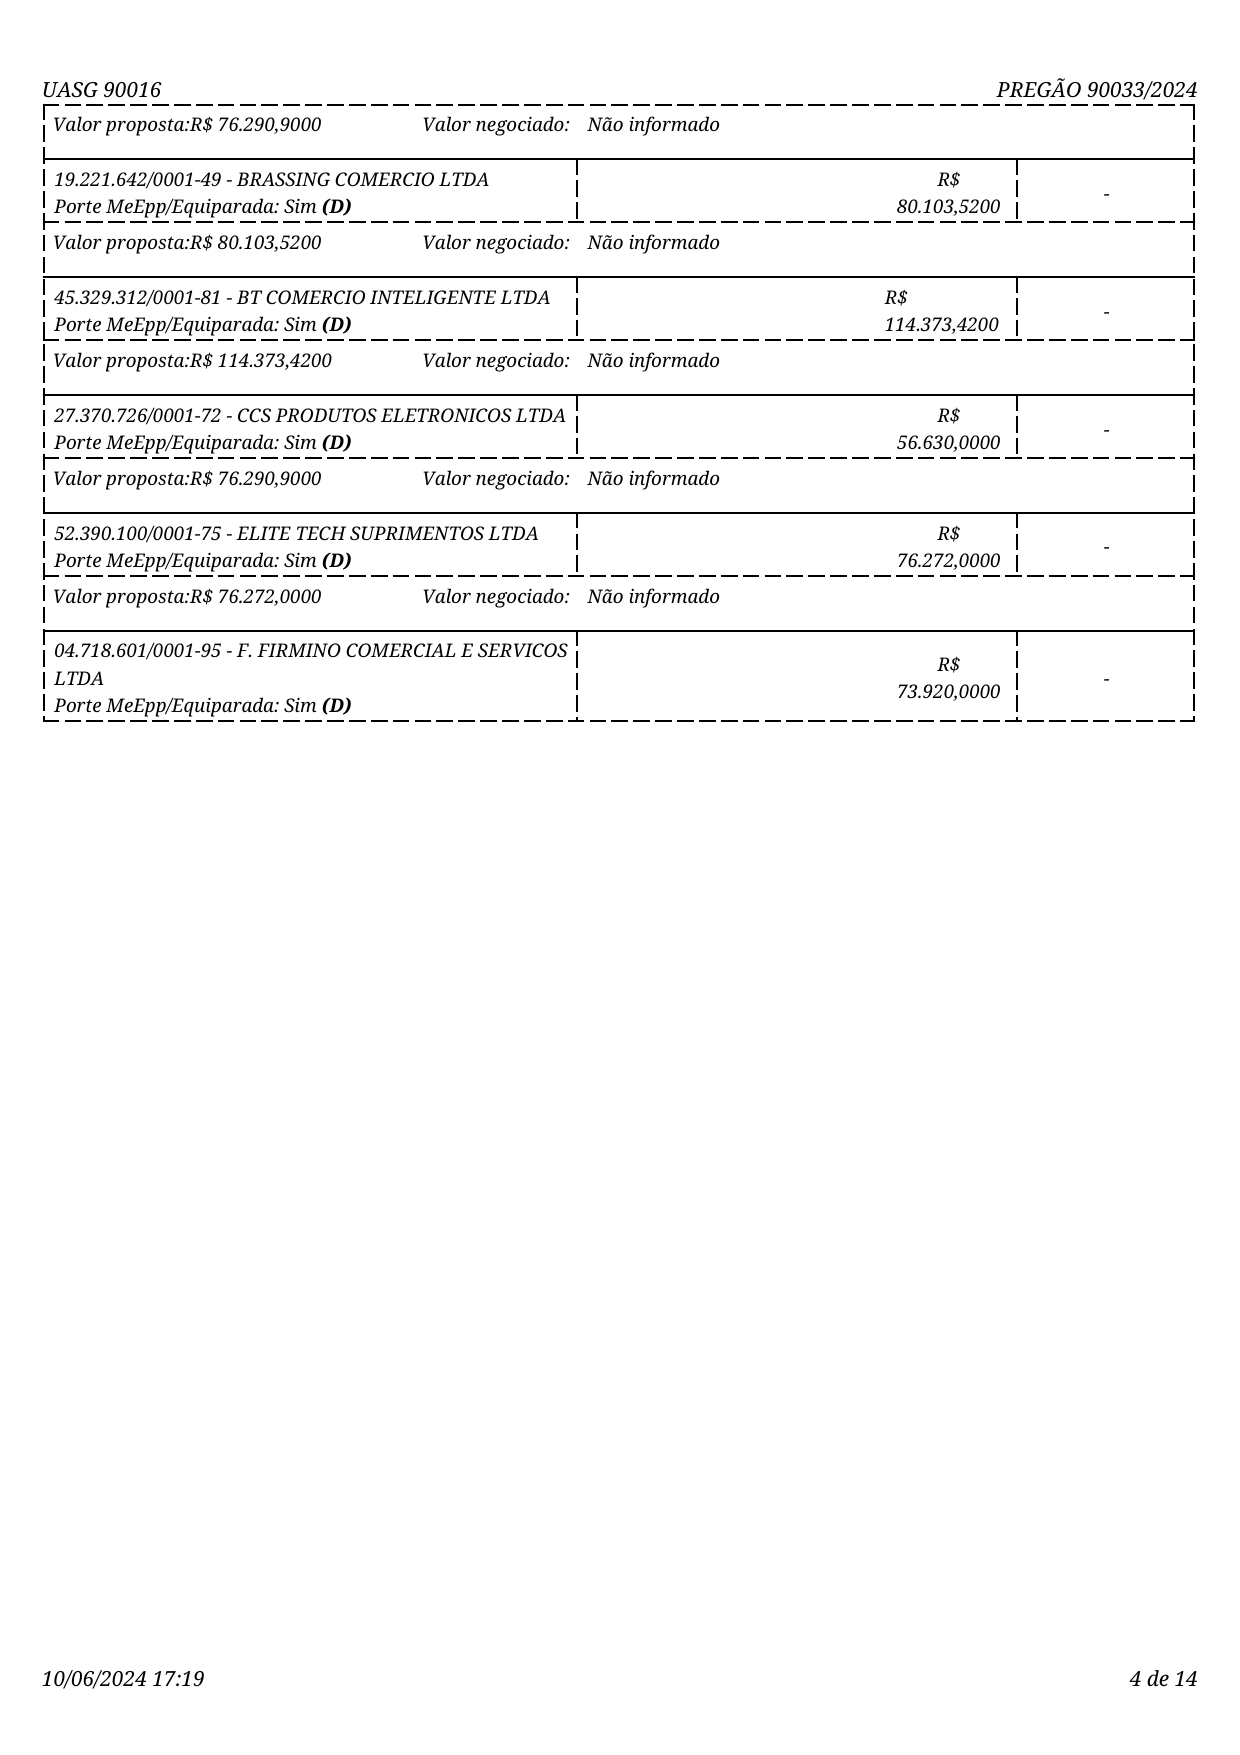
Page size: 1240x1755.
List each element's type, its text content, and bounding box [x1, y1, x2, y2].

table_cell - [1017, 160, 1194, 221]
table_cell Não informado [577, 457, 876, 512]
table_cell - [1017, 396, 1194, 457]
table_cell [1017, 104, 1194, 158]
table_cell [876, 104, 1017, 158]
table_cell [577, 632, 876, 720]
table_cell 04.718.601/0001-95 - F. FIRMINO COMERCIAL E SERVICOS LTDA Porte MeEpp/Equiparada: Sim (D) [44, 632, 577, 720]
table_cell [1017, 339, 1194, 394]
table_cell [577, 278, 876, 339]
table_cell [876, 457, 1017, 512]
table_cell Valor proposta: R$ 80.103,5200 Valor negociado: [44, 221, 577, 276]
table_cell [1017, 575, 1194, 629]
table_cell - [1017, 514, 1194, 575]
table_cell [876, 575, 1017, 629]
table_cell R$ 80.103,5200 [876, 160, 1017, 221]
table_cell R$ 56.630,0000 [876, 396, 1017, 457]
table_cell Valor proposta: R$ 76.272,0000 Valor negociado: [44, 575, 577, 629]
table_cell [1017, 457, 1194, 512]
table_cell Valor proposta: R$ 76.290,9000 Valor negociado: [44, 104, 577, 158]
table_cell Valor proposta: R$ 76.290,9000 Valor negociado: [44, 457, 577, 512]
table_cell Não informado [577, 221, 876, 276]
table_cell - [1017, 278, 1194, 339]
table_cell Valor proposta: R$ 114.373,4200 Valor negociado: [44, 339, 577, 394]
table_cell - [1017, 632, 1194, 720]
table_cell R$ 73.920,0000 [876, 632, 1017, 720]
table_cell Não informado [577, 339, 876, 394]
table_cell [577, 514, 876, 575]
table_cell R$ 114.373,4200 [876, 278, 1017, 339]
table_cell Não informado [577, 575, 876, 629]
table_cell Não informado [577, 104, 876, 158]
table_cell [876, 221, 1017, 276]
table_cell [577, 396, 876, 457]
table_cell [577, 160, 876, 221]
table_cell 45.329.312/0001-81 - BT COMERCIO INTELIGENTE LTDA Porte MeEpp/Equiparada: Sim (D) [44, 278, 577, 339]
table_cell 27.370.726/0001-72 - CCS PRODUTOS ELETRONICOS LTDA Porte MeEpp/Equiparada: Sim (D) [44, 396, 577, 457]
table_cell [876, 339, 1017, 394]
table_cell 52.390.100/0001-75 - ELITE TECH SUPRIMENTOS LTDA Porte MeEpp/Equiparada: Sim (D) [44, 514, 577, 575]
table_cell R$ 76.272,0000 [876, 514, 1017, 575]
table_cell 19.221.642/0001-49 - BRASSING COMERCIO LTDA Porte MeEpp/Equiparada: Sim (D) [44, 160, 577, 221]
table_cell [1017, 221, 1194, 276]
